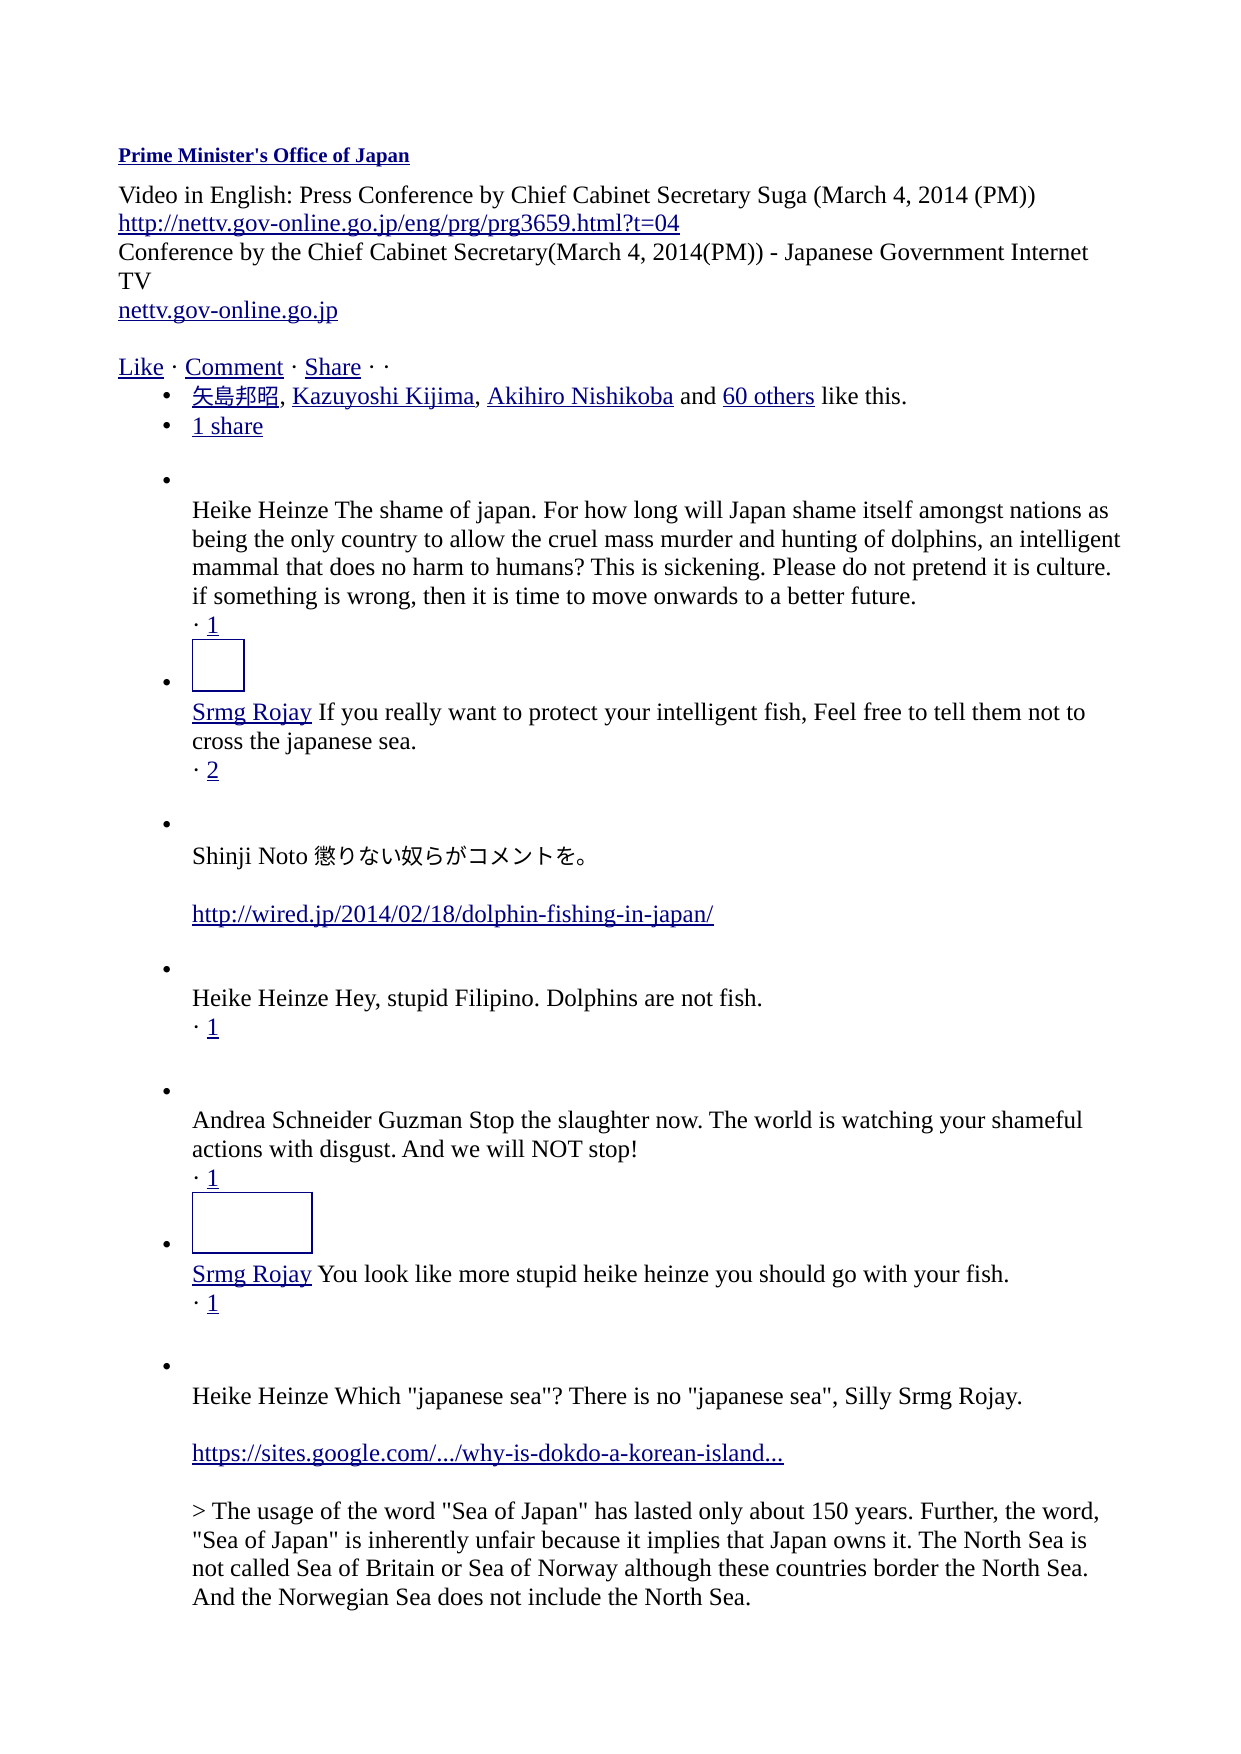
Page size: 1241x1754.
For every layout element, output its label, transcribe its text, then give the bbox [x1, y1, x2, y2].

list 1 share [162, 411, 1122, 439]
list · 2 [162, 755, 1122, 783]
list · 1 [162, 1288, 1122, 1317]
list Srmg Rojay If you really want to protect your intelligent fish, Feel free to tell them not to cross the japanese sea. [162, 697, 1122, 755]
list · 1 [162, 1012, 1122, 1041]
list Andrea Schneider Guzman Stop the slaughter now. The world is watching your shameful actions with disgust. And we will NOT stop! [162, 1105, 1122, 1163]
list Heike Heinze Hey, stupid Filipino. Dolphins are not fish. [162, 983, 1122, 1012]
list Srmg Rojay You look like more stupid heike heinze you should go with your fish. [162, 1259, 1122, 1288]
text Like · Comment · Share · · [118, 352, 1122, 381]
list · 1 [162, 1163, 1122, 1192]
subtitle Prime Minister's Office of Japan [118, 143, 1122, 167]
text Conference by the Chief Cabinet Secretary(March 4, 2014(PM)) - Japanese Government Internet TV [118, 237, 1122, 295]
list Heike Heinze Which "japanese sea"? There is no "japanese sea", Silly Srmg Rojay. https://sites.google.com/.../why-is-dokdo-a-korean-island... > The usage of the word "Sea of Japan" has lasted only about 150 years. Further, the word, "Sea of Japan" is inherently unfair because it implies that Japan owns it. The North Sea is not called Sea of Britain or Sea of Norway although these countries border the North Sea. And the Norwegian Sea does not include the North Sea. [162, 1381, 1122, 1611]
list 矢島邦昭, Kazuyoshi Kijima, Akihiro Nishikoba and 60 others like this. [162, 381, 1122, 411]
text Video in English: Press Conference by Chief Cabinet Secretary Suga (March 4, 2014 (PM)) http://nettv.gov-online.go.jp/eng/prg/prg3659.html?t=04 [118, 180, 1122, 237]
list · 1 [162, 610, 1122, 639]
text nettv.gov-online.go.jp [118, 295, 1122, 323]
list Shinji Noto 懲りない奴らがコメントを。 http://wired.jp/2014/02/18/dolphin-fishing-in-japan/ [162, 839, 1122, 928]
list Heike Heinze The shame of japan. For how long will Japan shame itself amongst nations as being the only country to allow the cruel mass murder and hunting of dolphins, an intelligent mammal that does no harm to humans? This is sickening. Please do not pretend it is culture. if something is wrong, then it is time to move onwards to a better future. [162, 495, 1122, 610]
